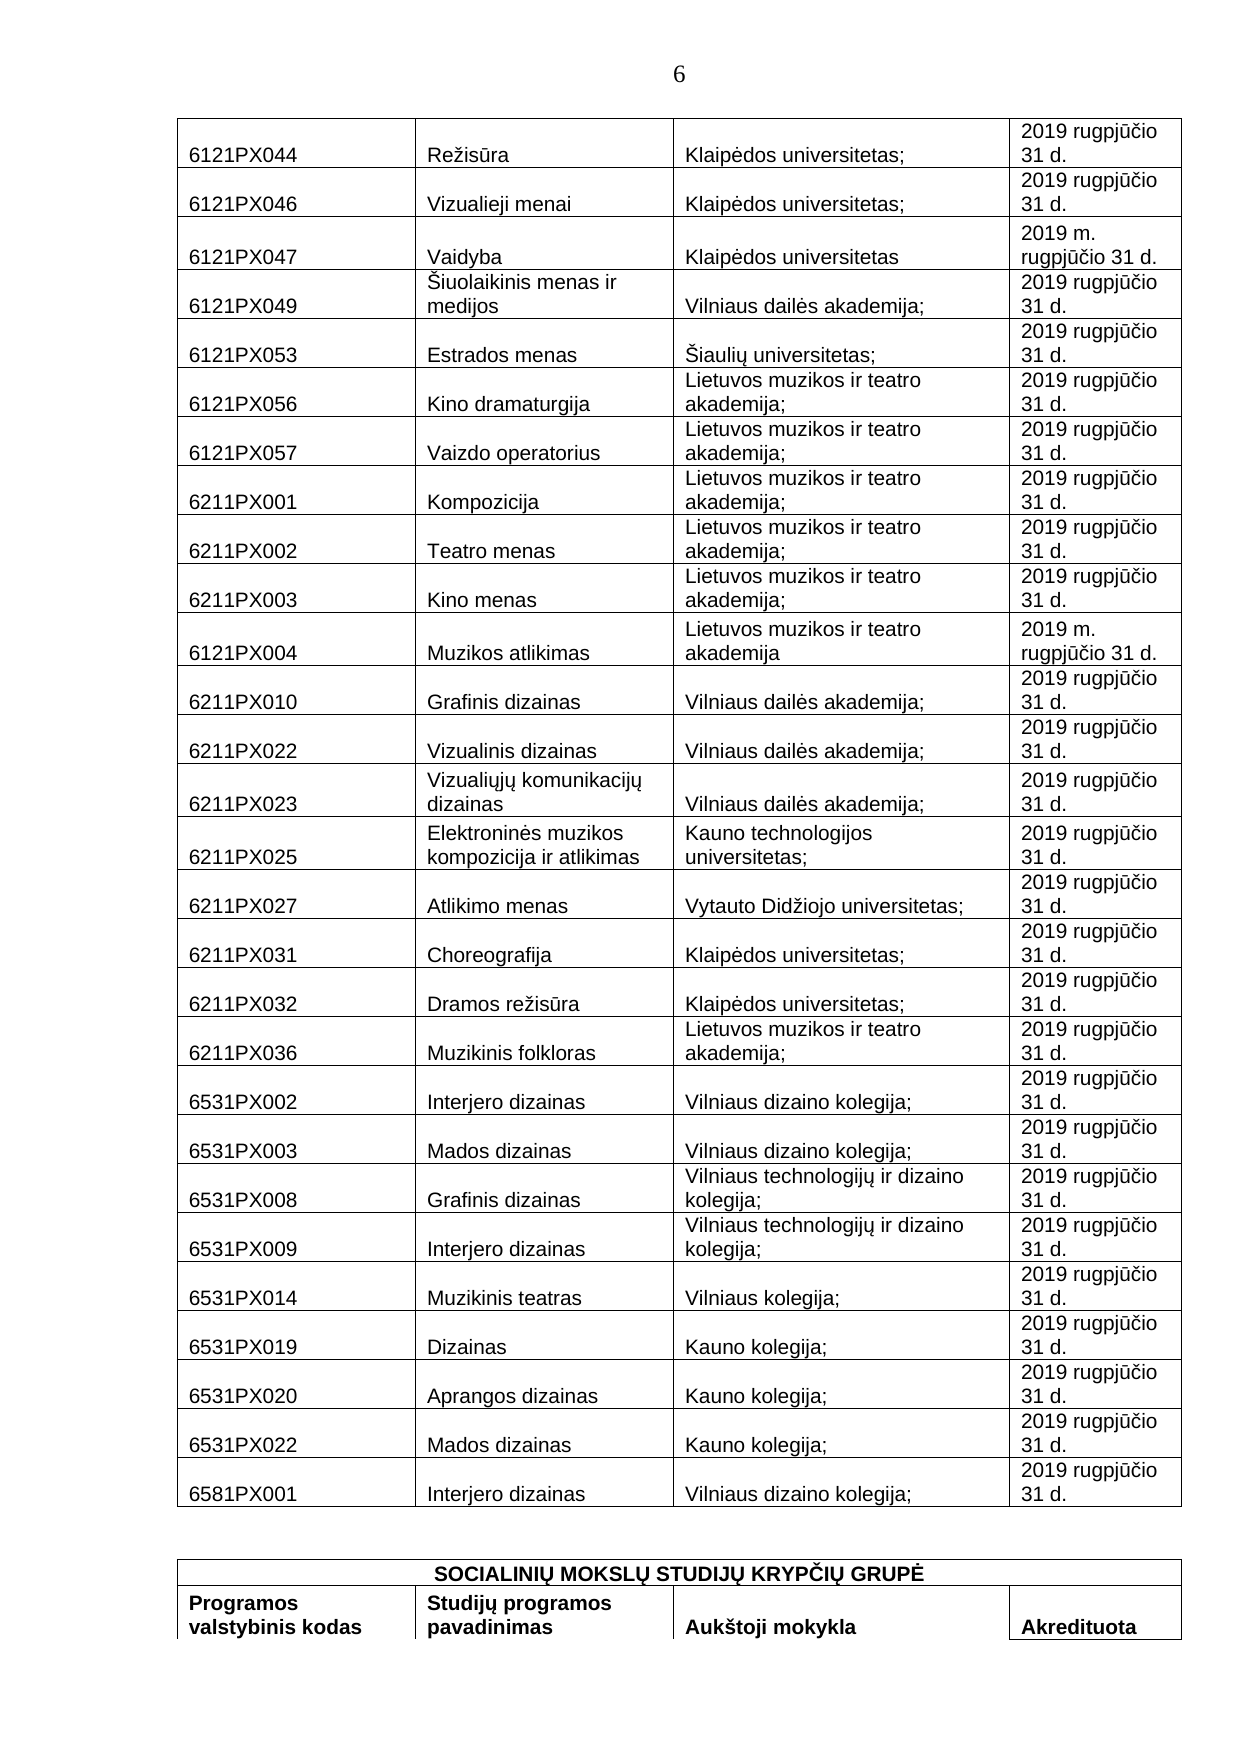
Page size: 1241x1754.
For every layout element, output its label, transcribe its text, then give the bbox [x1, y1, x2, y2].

table_cell 6121PX057 [178, 417, 415, 465]
table_cell 6211PX032 [178, 968, 415, 1016]
table_cell 2019 rugpjūčio 31 d. [1010, 168, 1181, 216]
table_cell Vilniaus dailės akademija; [674, 666, 1009, 714]
table_cell 6531PX009 [178, 1213, 415, 1261]
table_cell Kauno kolegija; [674, 1360, 1009, 1408]
table_cell 2019 rugpjūčio 31 d. [1010, 1409, 1181, 1457]
table_cell Dizainas [416, 1311, 673, 1359]
table_cell Akredituota [1010, 1586, 1181, 1638]
table_cell 6121PX049 [178, 270, 415, 318]
table_cell [1010, 1507, 1181, 1532]
table_cell 2019 rugpjūčio 31 d. [1010, 564, 1181, 612]
table_cell Vilniaus dailės akademija; [674, 764, 1009, 816]
table_cell [177, 1532, 416, 1559]
table_cell Šiaulių universitetas; [674, 319, 1009, 367]
table_cell 6121PX004 [178, 613, 415, 665]
table_cell 6531PX003 [178, 1115, 415, 1163]
table_cell Vilniaus technologijų ir dizaino kolegija; [674, 1164, 1009, 1212]
table_cell Vaizdo operatorius [416, 417, 673, 465]
table_cell 6121PX047 [178, 217, 415, 269]
table_cell Kino menas [416, 564, 673, 612]
table_cell Vilniaus dizaino kolegija; [674, 1115, 1009, 1163]
table_cell Klaipėdos universitetas [674, 217, 1009, 269]
table_cell Kauno kolegija; [674, 1409, 1009, 1457]
table_cell Lietuvos muzikos ir teatro akademija; [674, 1017, 1009, 1065]
table_cell Atlikimo menas [416, 870, 673, 918]
table_cell Režisūra [416, 119, 673, 167]
table_cell Kompozicija [416, 466, 673, 514]
table_cell Aprangos dizainas [416, 1360, 673, 1408]
table_cell 6581PX001 [178, 1458, 415, 1506]
table_cell Vilniaus dizaino kolegija; [674, 1066, 1009, 1114]
table_cell Interjero dizainas [416, 1066, 673, 1114]
table_cell Muzikinis folkloras [416, 1017, 673, 1065]
table_cell 2019 rugpjūčio 31 d. [1010, 1017, 1181, 1065]
table_cell 2019 rugpjūčio 31 d. [1010, 319, 1181, 367]
table_cell Kino dramaturgija [416, 368, 673, 416]
table_cell Vilniaus dailės akademija; [674, 715, 1009, 763]
table_cell 2019 rugpjūčio 31 d. [1010, 1213, 1181, 1261]
table_cell 2019 rugpjūčio 31 d. [1010, 1360, 1181, 1408]
table_cell 2019 rugpjūčio 31 d. [1010, 417, 1181, 465]
table_cell Aukštoji mokykla [674, 1586, 1009, 1638]
table_cell [416, 1532, 674, 1559]
table_cell [674, 1507, 1009, 1532]
table_cell Klaipėdos universitetas; [674, 168, 1009, 216]
table_cell 6211PX031 [178, 919, 415, 967]
table_cell Choreografija [416, 919, 673, 967]
table_cell 6531PX002 [178, 1066, 415, 1114]
table_cell Studijų programos pavadinimas [416, 1586, 673, 1638]
table_cell 6121PX046 [178, 168, 415, 216]
table_cell Muzikinis teatras [416, 1262, 673, 1310]
table_cell 6531PX022 [178, 1409, 415, 1457]
table_cell Kauno kolegija; [674, 1311, 1009, 1359]
table_cell 2019 rugpjūčio 31 d. [1010, 968, 1181, 1016]
table_cell 2019 rugpjūčio 31 d. [1010, 1458, 1181, 1506]
table_cell 2019 rugpjūčio 31 d. [1010, 515, 1181, 563]
table_cell Kauno technologijos universitetas; [674, 817, 1009, 869]
table_cell Lietuvos muzikos ir teatro akademija; [674, 515, 1009, 563]
table_cell Programos valstybinis kodas [178, 1586, 415, 1638]
table_cell [177, 1507, 416, 1532]
table_cell 2019 rugpjūčio 31 d. [1010, 466, 1181, 514]
table_cell 6531PX008 [178, 1164, 415, 1212]
table_cell Interjero dizainas [416, 1213, 673, 1261]
table_cell 2019 rugpjūčio 31 d. [1010, 368, 1181, 416]
table_cell 2019 rugpjūčio 31 d. [1010, 1115, 1181, 1163]
table_cell 2019 rugpjūčio 31 d. [1010, 870, 1181, 918]
table_cell Vytauto Didžiojo universitetas; [674, 870, 1009, 918]
table_cell 6211PX002 [178, 515, 415, 563]
table_cell Vilniaus dailės akademija; [674, 270, 1009, 318]
table_cell Klaipėdos universitetas; [674, 968, 1009, 1016]
table_cell 6531PX014 [178, 1262, 415, 1310]
table_cell Interjero dizainas [416, 1458, 673, 1506]
table_cell 6211PX010 [178, 666, 415, 714]
table_cell 6121PX044 [178, 119, 415, 167]
table_cell [674, 1532, 1009, 1559]
table_cell 2019 rugpjūčio 31 d. [1010, 764, 1181, 816]
table_cell 6211PX001 [178, 466, 415, 514]
table_cell Vaidyba [416, 217, 673, 269]
table_cell Teatro menas [416, 515, 673, 563]
table_cell Mados dizainas [416, 1115, 673, 1163]
table_cell Lietuvos muzikos ir teatro akademija; [674, 564, 1009, 612]
table_cell Vizualieji menai [416, 168, 673, 216]
table_cell 2019 rugpjūčio 31 d. [1010, 666, 1181, 714]
table_cell Grafinis dizainas [416, 666, 673, 714]
table_cell Vizualinis dizainas [416, 715, 673, 763]
table_cell Klaipėdos universitetas; [674, 919, 1009, 967]
table_cell [416, 1507, 674, 1532]
table_cell 2019 rugpjūčio 31 d. [1010, 270, 1181, 318]
table_cell 6211PX023 [178, 764, 415, 816]
table_cell Mados dizainas [416, 1409, 673, 1457]
table_cell 6121PX053 [178, 319, 415, 367]
table_cell Vilniaus dizaino kolegija; [674, 1458, 1009, 1506]
table_cell 6211PX022 [178, 715, 415, 763]
table_cell Lietuvos muzikos ir teatro akademija; [674, 368, 1009, 416]
table_cell 6211PX025 [178, 817, 415, 869]
table_cell Elektroninės muzikos kompozicija ir atlikimas [416, 817, 673, 869]
table_cell Vizualiųjų komunikacijų dizainas [416, 764, 673, 816]
table_cell 6531PX020 [178, 1360, 415, 1408]
table_cell 2019 rugpjūčio 31 d. [1010, 1066, 1181, 1114]
table_cell 6211PX036 [178, 1017, 415, 1065]
table_cell 6211PX003 [178, 564, 415, 612]
table_cell SOCIALINIŲ MOKSLŲ STUDIJŲ KRYPČIŲ GRUPĖ [178, 1560, 1181, 1585]
table_cell 2019 rugpjūčio 31 d. [1010, 1311, 1181, 1359]
table_cell 2019 rugpjūčio 31 d. [1010, 1262, 1181, 1310]
table_cell Muzikos atlikimas [416, 613, 673, 665]
table_cell Lietuvos muzikos ir teatro akademija; [674, 466, 1009, 514]
table_cell Vilniaus technologijų ir dizaino kolegija; [674, 1213, 1009, 1261]
table_cell Klaipėdos universitetas; [674, 119, 1009, 167]
table_cell 2019 m. rugpjūčio 31 d. [1010, 613, 1181, 665]
table_cell 2019 rugpjūčio 31 d. [1010, 715, 1181, 763]
table_cell [1010, 1532, 1181, 1559]
table_cell Šiuolaikinis menas ir medijos [416, 270, 673, 318]
table_cell 2019 m. rugpjūčio 31 d. [1010, 217, 1181, 269]
table_cell 6211PX027 [178, 870, 415, 918]
table_cell Lietuvos muzikos ir teatro akademija; [674, 417, 1009, 465]
table_cell 2019 rugpjūčio 31 d. [1010, 919, 1181, 967]
table_cell Dramos režisūra [416, 968, 673, 1016]
table_cell 6531PX019 [178, 1311, 415, 1359]
table_cell 2019 rugpjūčio 31 d. [1010, 817, 1181, 869]
table_cell Vilniaus kolegija; [674, 1262, 1009, 1310]
table_cell 2019 rugpjūčio 31 d. [1010, 119, 1181, 167]
table_cell 6121PX056 [178, 368, 415, 416]
table_cell Grafinis dizainas [416, 1164, 673, 1212]
table_cell Estrados menas [416, 319, 673, 367]
table_cell Lietuvos muzikos ir teatro akademija [674, 613, 1009, 665]
table_cell 2019 rugpjūčio 31 d. [1010, 1164, 1181, 1212]
